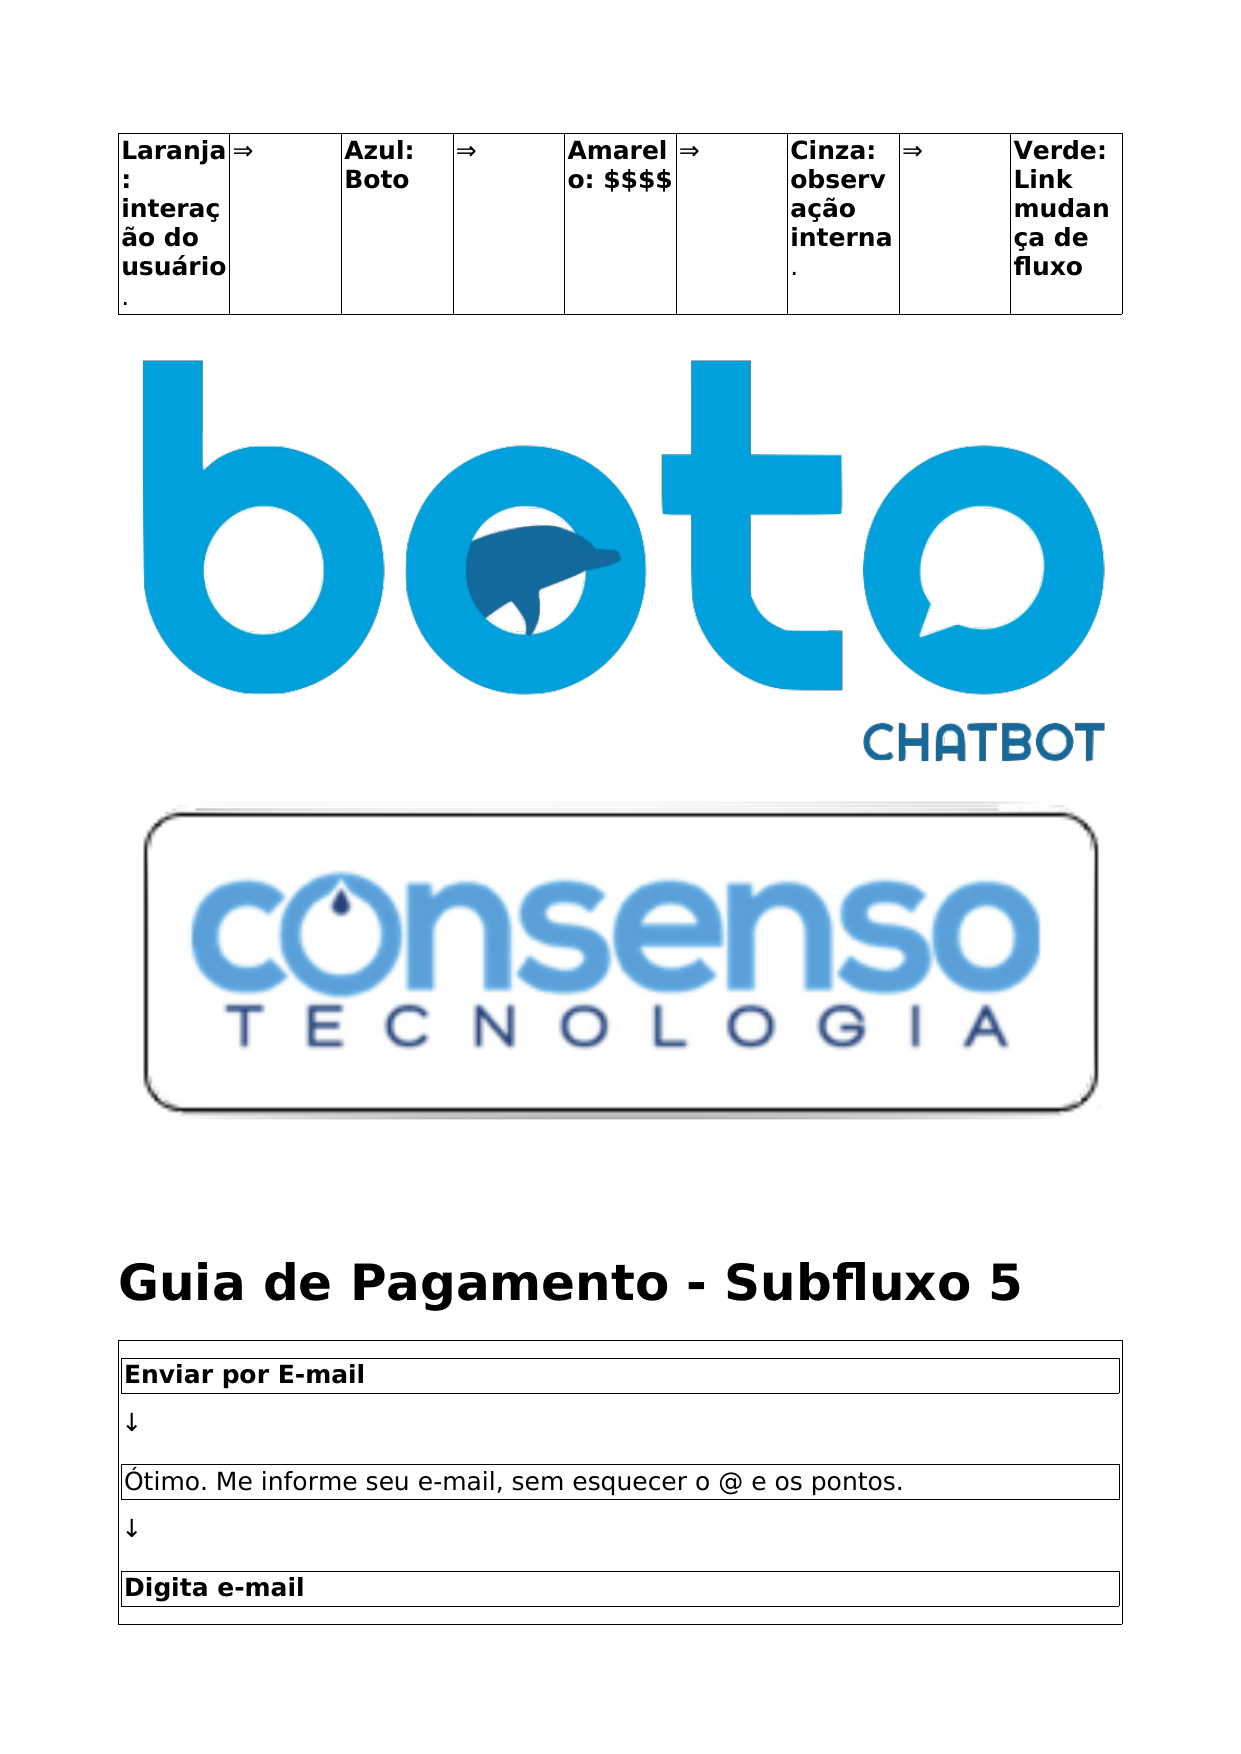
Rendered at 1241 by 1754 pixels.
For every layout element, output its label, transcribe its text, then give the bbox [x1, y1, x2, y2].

table_header Verde: Link mudança de fluxo [1011, 134, 1122, 314]
table_header ↓ ↓ [119, 1341, 1122, 1623]
table_header ⇒ [900, 134, 1010, 314]
table_header Ótimo. Me informe seu e-mail, sem esquecer o @ e os pontos. [122, 1465, 1119, 1499]
table_header Enviar por E-mail [122, 1359, 1119, 1393]
table_header Amarelo: $$$$ [565, 134, 676, 314]
table_header Laranja: interação do usuário. [119, 134, 229, 314]
picture [118, 797, 1123, 1147]
table_header ⇒ [230, 134, 341, 314]
subtitle Guia de Pagamento - Subfluxo 5 [118, 1254, 1122, 1313]
picture [118, 328, 1123, 785]
table_header Digita e-mail [122, 1572, 1119, 1606]
table_header Cinza: observação interna. [788, 134, 899, 314]
table_header ⇒ [677, 134, 787, 314]
table_header Azul: Boto [342, 134, 453, 314]
table_header ⇒ [454, 134, 564, 314]
